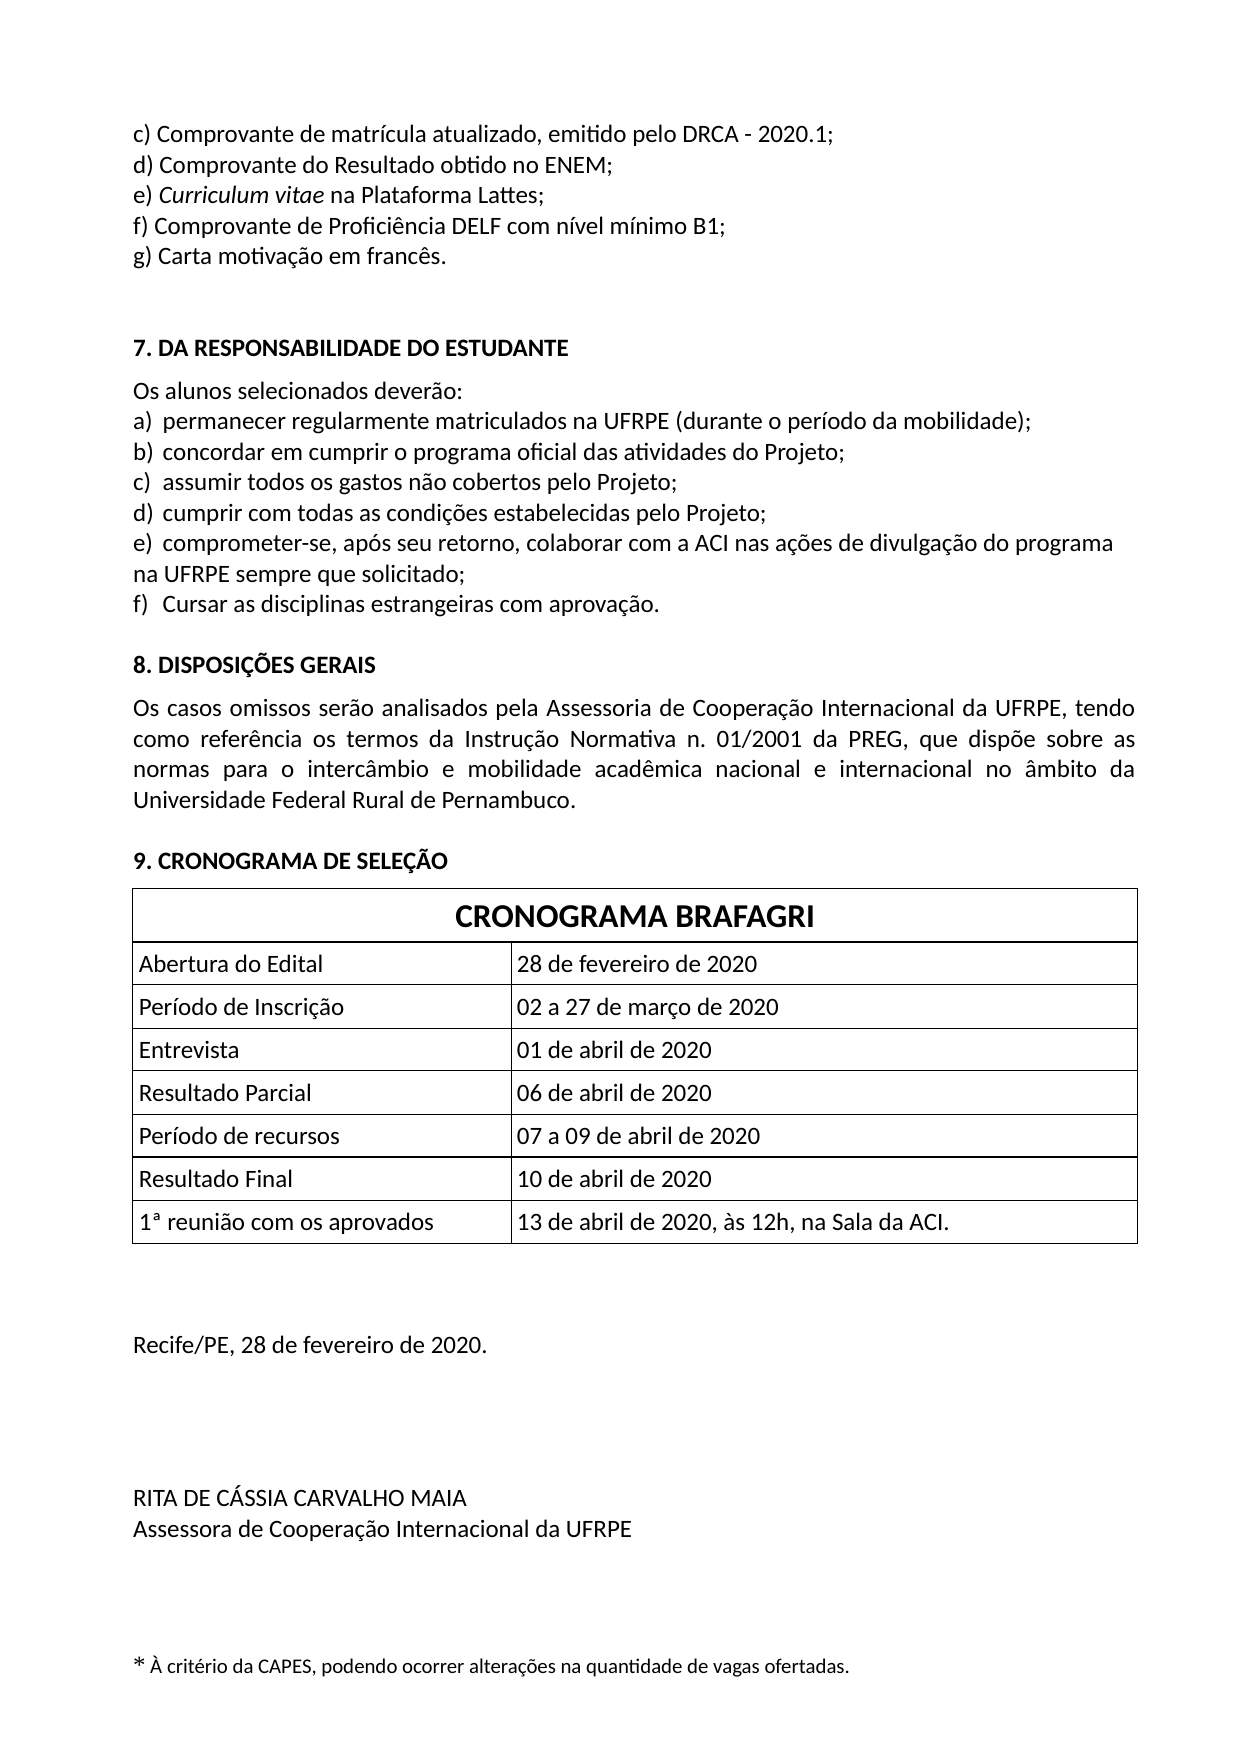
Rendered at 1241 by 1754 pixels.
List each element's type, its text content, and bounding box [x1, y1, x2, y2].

list Cursar as disciplinas estrangeiras com aprovação. [133, 588, 1137, 619]
list permanecer regularmente matriculados na UFRPE (durante o período da mobilidade); [133, 405, 1137, 436]
text e) Curriculum vitae na Plataforma Lattes; [133, 179, 1137, 210]
table_cell Resultado Parcial [133, 1071, 511, 1113]
list concordar em cumprir o programa oficial das atividades do Projeto; [133, 436, 1137, 466]
table_cell 28 de fevereiro de 2020 [512, 943, 1137, 984]
text 9. CRONOGRAMA DE SELEÇÃO [133, 845, 1137, 876]
table_cell Período de recursos [133, 1115, 511, 1156]
table_cell 07 a 09 de abril de 2020 [512, 1115, 1137, 1156]
table_cell Entrevista [133, 1029, 511, 1070]
table_cell 02 a 27 de março de 2020 [512, 985, 1137, 1027]
table_cell 06 de abril de 2020 [512, 1071, 1137, 1113]
text Os casos omissos serão analisados pela Assessoria de Cooperação Internacional da UFRPE, tendo como referência os termos da Instrução Normativa n. 01/2001 da PREG, que dispõe sobre as normas para o intercâmbio e mobilidade acadêmica nacional e internacional no âmbito da Universidade Federal Rural de Pernambuco. [133, 692, 1137, 814]
table_cell 10 de abril de 2020 [512, 1158, 1137, 1199]
text d) Comprovante do Resultado obtido no ENEM; [133, 149, 1137, 179]
text Recife/PE, 28 de fevereiro de 2020. [133, 1329, 1137, 1360]
text f) Comprovante de Proficiência DELF com nível mínimo B1; [133, 210, 1137, 240]
text 8. DISPOSIÇÕES GERAIS [133, 649, 1137, 680]
table_cell Abertura do Edital [133, 943, 511, 984]
table_cell 1ª reunião com os aprovados [133, 1201, 511, 1242]
text g) Carta motivação em francês. [133, 240, 1137, 271]
text 7. DA RESPONSABILIDADE DO ESTUDANTE [133, 332, 1137, 362]
list comprometer-se, após seu retorno, colaborar com a ACI nas ações de divulgação do programa na UFRPE sempre que solicitado; [133, 527, 1137, 588]
text Os alunos selecionados deverão: [133, 375, 1137, 405]
table_cell Resultado Final [133, 1158, 511, 1199]
text Assessora de Cooperação Internacional da UFRPE [133, 1513, 1137, 1543]
text RITA DE CÁSSIA CARVALHO MAIA [133, 1482, 1137, 1513]
table_cell Período de Inscrição [133, 985, 511, 1027]
list cumprir com todas as condições estabelecidas pelo Projeto; [133, 497, 1137, 527]
list assumir todos os gastos não cobertos pelo Projeto; [133, 466, 1137, 497]
table_cell 01 de abril de 2020 [512, 1029, 1137, 1070]
table_header CRONOGRAMA BRAFAGRI [133, 889, 1137, 941]
text c) Comprovante de matrícula atualizado, emitido pelo DRCA - 2020.1; [133, 118, 1137, 149]
table_cell 13 de abril de 2020, às 12h, na Sala da ACI. [512, 1201, 1137, 1242]
